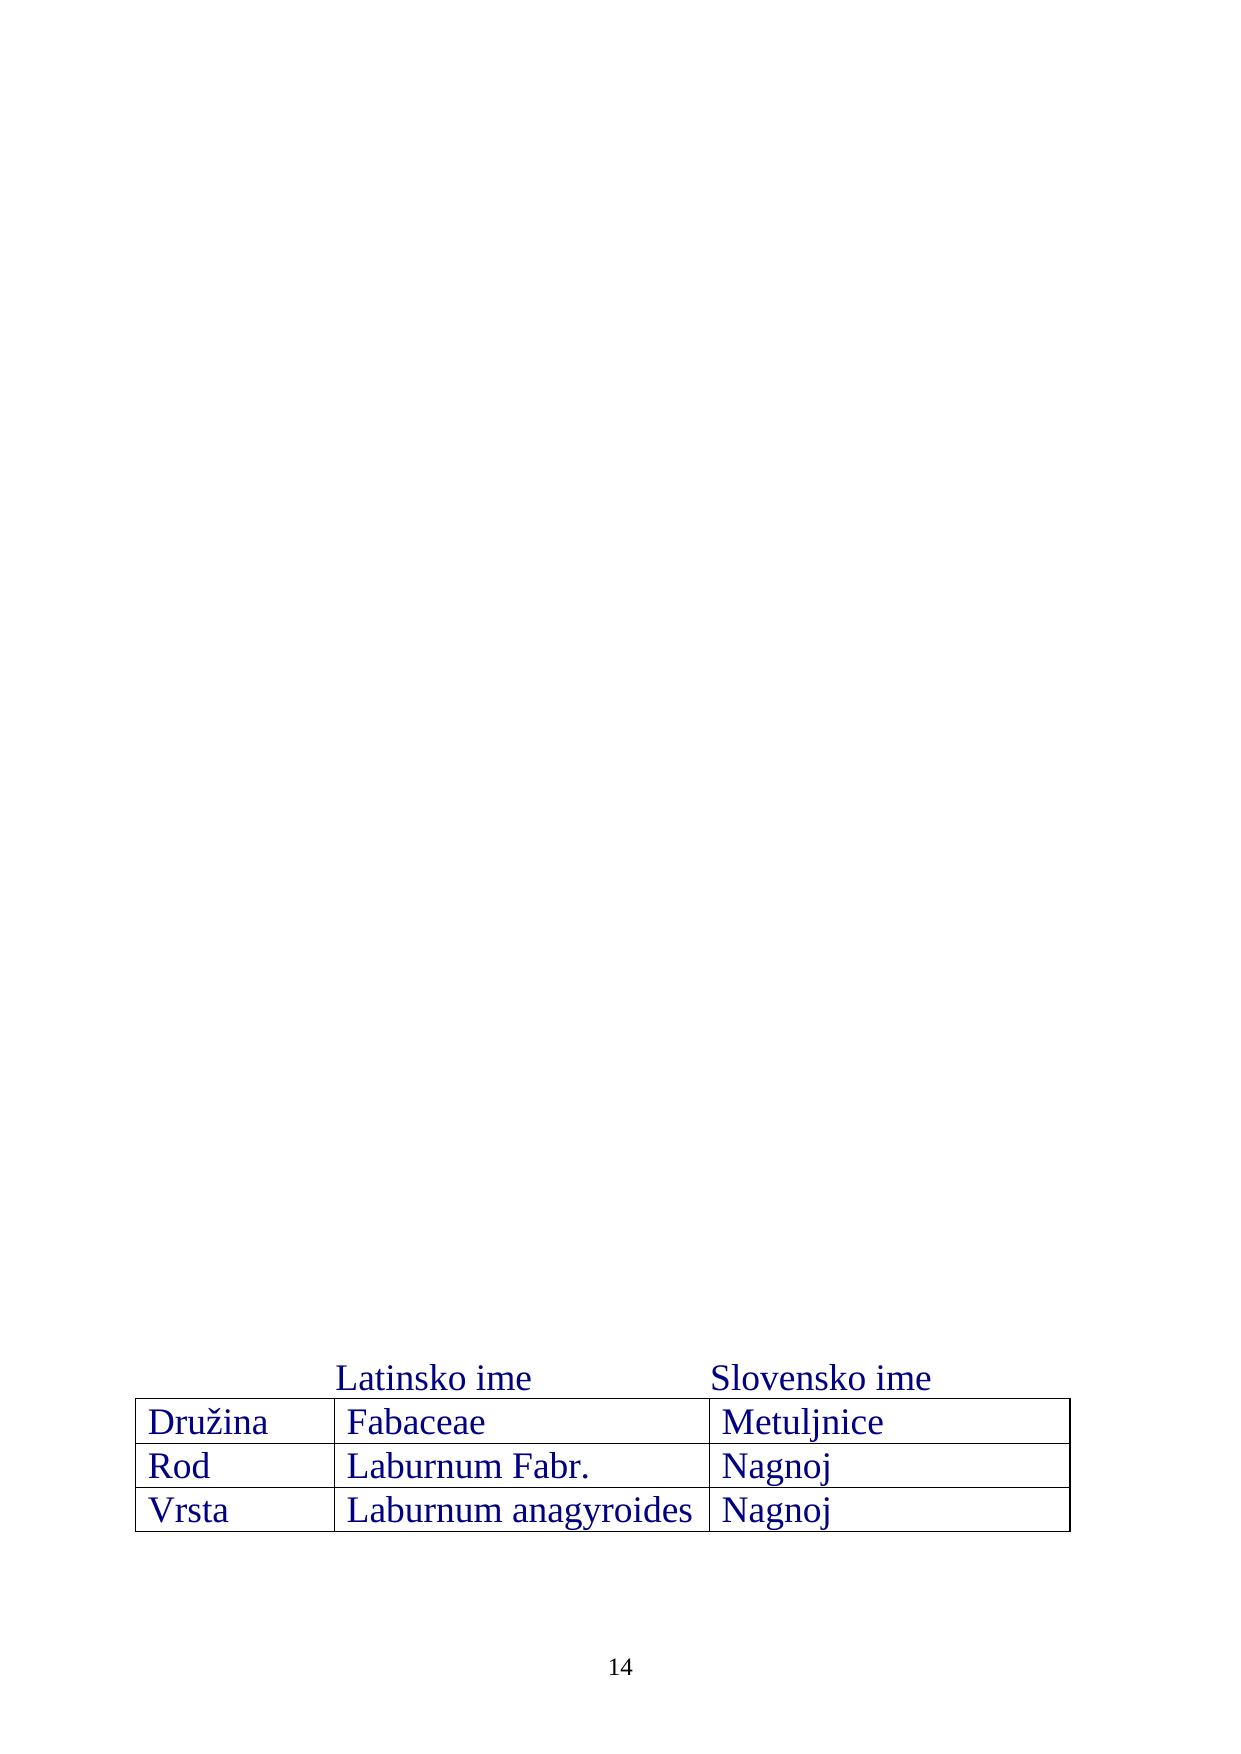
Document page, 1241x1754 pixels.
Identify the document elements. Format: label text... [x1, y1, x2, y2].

table_cell Vrsta [136, 1488, 334, 1531]
text Latinsko ime Slovensko ime [148, 1355, 1093, 1398]
table_cell Nagnoj [710, 1444, 1069, 1487]
table_header Fabaceae [335, 1399, 709, 1442]
table_cell Rod [136, 1444, 334, 1487]
table_cell Laburnum anagyroides [335, 1488, 709, 1531]
table_cell Nagnoj [710, 1488, 1069, 1531]
table_header Metuljnice [710, 1399, 1069, 1442]
table_cell Laburnum Fabr. [335, 1444, 709, 1487]
table_header Družina [136, 1399, 334, 1442]
